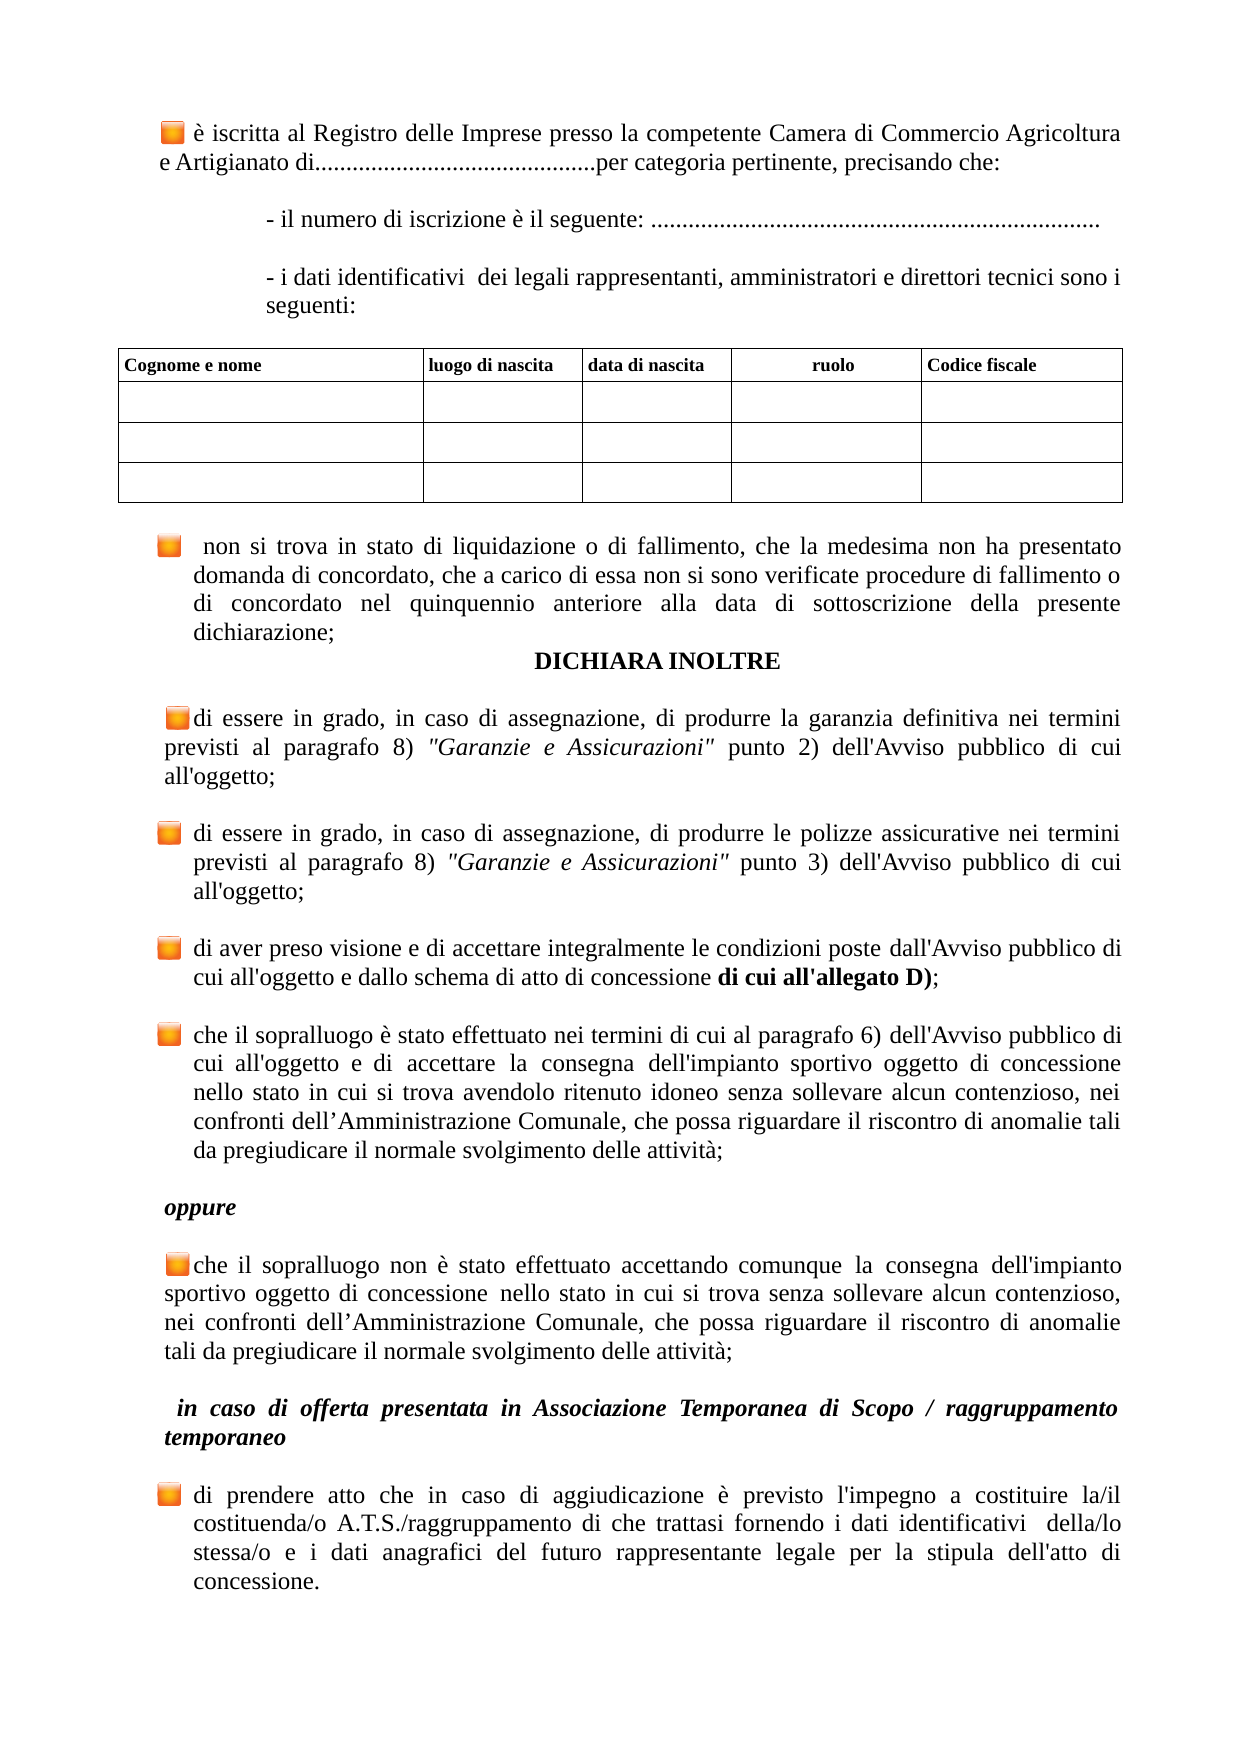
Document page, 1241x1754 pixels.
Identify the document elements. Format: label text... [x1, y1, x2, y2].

list che il sopralluogo è stato effettuato nei termini di cui al paragrafo 6) dell'Avviso pubblico di cui all'oggetto e di accettare la consegna dell'impianto sportivo oggetto di concessione nello stato in cui si trova avendolo ritenuto idoneo senza sollevare alcun contenzioso, nei confronti dell’Amministrazione Comunale, che possa riguardare il riscontro di anomalie tali da pregiudicare il normale svolgimento delle attività; [156, 1020, 1122, 1163]
table_cell [583, 463, 731, 502]
table_cell [583, 423, 731, 462]
table_header Cognome e nome [119, 349, 423, 381]
table_header Codice fiscale [922, 349, 1122, 381]
table_header data di nascita [583, 349, 731, 381]
table_cell [583, 382, 731, 422]
list di essere in grado, in caso di assegnazione, di produrre la garanzia definitiva nei termini previsti al paragrafo 8) "Garanzie e Assicurazioni" punto 2) dell'Avviso pubblico di cui all'oggetto; [164, 703, 1122, 790]
list DICHIARA INOLTRE [156, 646, 1122, 675]
table_cell [732, 423, 921, 462]
table_cell [119, 382, 423, 422]
table_cell [119, 463, 423, 502]
list è iscritta al Registro delle Imprese presso la competente Camera di Commercio Agricoltura e Artigianato di.............................................per categoria pertinente, precisando che: [159, 118, 1122, 176]
table_cell [732, 463, 921, 502]
list di aver preso visione e di accettare integralmente le condizioni poste dall'Avviso pubblico di cui all'oggetto e dallo schema di atto di concessione di cui all'allegato D); [156, 933, 1122, 991]
table_cell [922, 423, 1122, 462]
table_cell [922, 382, 1122, 422]
list di prendere atto che in caso di aggiudicazione è previsto l'impegno a costituire la/il costituenda/o A.T.S./raggruppamento di che trattasi fornendo i dati identificativi della/lo stessa/o e i dati anagrafici del futuro rappresentante legale per la stipula dell'atto di concessione. [156, 1480, 1122, 1595]
table_header ruolo [732, 349, 921, 381]
text - il numero di iscrizione è il seguente: ........................................................................ [266, 204, 1122, 233]
table_cell [922, 463, 1122, 502]
table_cell [424, 382, 582, 422]
text - i dati identificativi dei legali rappresentanti, amministratori e direttori tecnici sono i seguenti: [266, 262, 1122, 319]
list non si trova in stato di liquidazione o di fallimento, che la medesima non ha presentato domanda di concordato, che a carico di essa non si sono verificate procedure di fallimento o di concordato nel quinquennio anteriore alla data di sottoscrizione della presente dichiarazione; [156, 531, 1122, 646]
table_header luogo di nascita [424, 349, 582, 381]
table_cell [424, 423, 582, 462]
list oppure [164, 1192, 1122, 1221]
table_cell [119, 423, 423, 462]
table_cell [732, 382, 921, 422]
list che il sopralluogo non è stato effettuato accettando comunque la consegna dell'impianto sportivo oggetto di concessione nello stato in cui si trova senza sollevare alcun contenzioso, nei confronti dell’Amministrazione Comunale, che possa riguardare il riscontro di anomalie tali da pregiudicare il normale svolgimento delle attività; [164, 1250, 1122, 1365]
list di essere in grado, in caso di assegnazione, di produrre le polizze assicurative nei termini previsti al paragrafo 8) "Garanzie e Assicurazioni" punto 3) dell'Avviso pubblico di cui all'oggetto; [156, 818, 1122, 905]
text in caso di offerta presentata in Associazione Temporanea di Scopo / raggruppamento temporaneo [164, 1393, 1122, 1451]
table_cell [424, 463, 582, 502]
